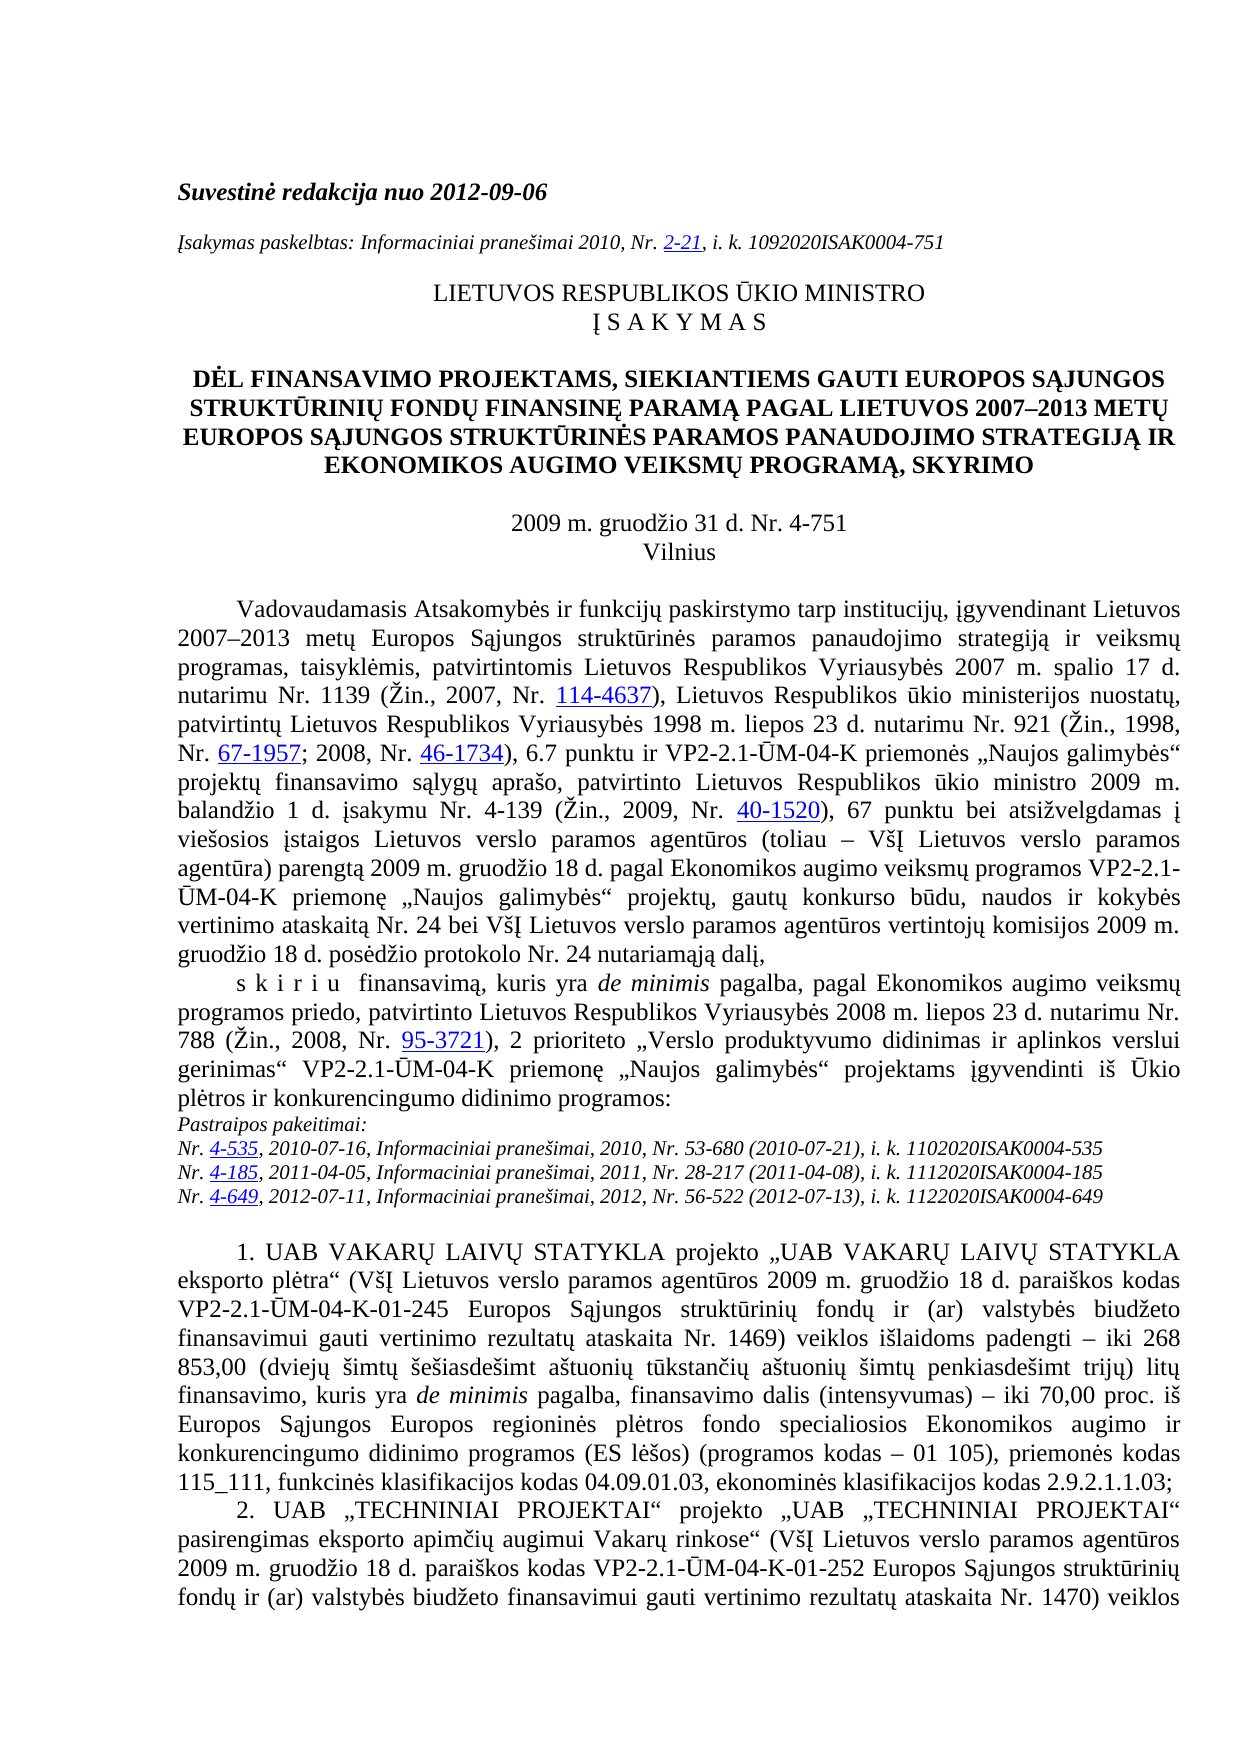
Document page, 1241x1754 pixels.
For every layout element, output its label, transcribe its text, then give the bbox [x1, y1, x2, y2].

text Nr. 4-535, 2010-07-16, Informaciniai pranešimai, 2010, Nr. 53-680 (2010-07-21), i. k. 1102020ISAK0004-535 [177, 1136, 1181, 1160]
text ĮSAKYMAS [177, 307, 1181, 336]
text LIETUVOS RESPUBLIKOS ŪKIO MINISTRO [177, 278, 1181, 307]
text Nr. 4-649, 2012-07-11, Informaciniai pranešimai, 2012, Nr. 56-522 (2012-07-13), i. k. 1122020ISAK0004-649 [177, 1184, 1181, 1208]
text DĖL FINANSAVIMO PROJEKTAMS, SIEKIANTIEMS GAUTI EUROPOS SĄJUNGOS STRUKTŪRINIŲ FONDŲ FINANSINĘ PARAMĄ PAGAL LIETUVOS 2007–2013 METŲ EUROPOS SĄJUNGOS STRUKTŪRINĖS PARAMOS PANAUDOJIMO STRATEGIJĄ IR EKONOMIKOS AUGIMO VEIKSMŲ PROGRAMĄ, SKYRIMO [177, 364, 1181, 479]
text 2. UAB „TECHNINIAI PROJEKTAI“ projekto „UAB „TECHNINIAI PROJEKTAI“ pasirengimas eksporto apimčių augimui Vakarų rinkose“ (VšĮ Lietuvos verslo paramos agentūros 2009 m. gruodžio 18 d. paraiškos kodas VP2-2.1-ŪM-04-K-01-252 Europos Sąjungos struktūrinių fondų ir (ar) valstybės biudžeto finansavimui gauti vertinimo rezultatų ataskaita Nr. 1470) veiklos [177, 1496, 1181, 1611]
text Nr. 4-185, 2011-04-05, Informaciniai pranešimai, 2011, Nr. 28-217 (2011-04-08), i. k. 1112020ISAK0004-185 [177, 1160, 1181, 1184]
text 2009 m. gruodžio 31 d. Nr. 4-751 [177, 508, 1181, 537]
text Vadovaudamasis Atsakomybės ir funkcijų paskirstymo tarp institucijų, įgyvendinant Lietuvos 2007–2013 metų Europos Sąjungos struktūrinės paramos panaudojimo strategiją ir veiksmų programas, taisyklėmis, patvirtintomis Lietuvos Respublikos Vyriausybės 2007 m. spalio 17 d. nutarimu Nr. 1139 (Žin., 2007, Nr. 114-4637), Lietuvos Respublikos ūkio ministerijos nuostatų, patvirtintų Lietuvos Respublikos Vyriausybės 1998 m. liepos 23 d. nutarimu Nr. 921 (Žin., 1998, Nr. 67-1957; 2008, Nr. 46-1734), 6.7 punktu ir VP2-2.1-ŪM-04-K priemonės „Naujos galimybės“ projektų finansavimo sąlygų aprašo, patvirtinto Lietuvos Respublikos ūkio ministro 2009 m. balandžio 1 d. įsakymu Nr. 4-139 (Žin., 2009, Nr. 40-1520), 67 punktu bei atsižvelgdamas į viešosios įstaigos Lietuvos verslo paramos agentūros (toliau – VšĮ Lietuvos verslo paramos agentūra) parengtą 2009 m. gruodžio 18 d. pagal Ekonomikos augimo veiksmų programos VP2-2.1-ŪM-04-K priemonę „Naujos galimybės“ projektų, gautų konkurso būdu, naudos ir kokybės vertinimo ataskaitą Nr. 24 bei VšĮ Lietuvos verslo paramos agentūros vertintojų komisijos 2009 m. gruodžio 18 d. posėdžio protokolo Nr. 24 nutariamąją dalį, [177, 594, 1181, 968]
text Įsakymas paskelbtas: Informaciniai pranešimai 2010, Nr. 2-21, i. k. 1092020ISAK0004-751 [177, 230, 1181, 254]
text Pastraipos pakeitimai: [177, 1112, 1181, 1136]
text Suvestinė redakcija nuo 2012-09-06 [177, 177, 1181, 206]
text 1. UAB VAKARŲ LAIVŲ STATYKLA projekto „UAB VAKARŲ LAIVŲ STATYKLA eksporto plėtra“ (VšĮ Lietuvos verslo paramos agentūros 2009 m. gruodžio 18 d. paraiškos kodas VP2-2.1-ŪM-04-K-01-245 Europos Sąjungos struktūrinių fondų ir (ar) valstybės biudžeto finansavimui gauti vertinimo rezultatų ataskaita Nr. 1469) veiklos išlaidoms padengti – iki 268 853,00 (dviejų šimtų šešiasdešimt aštuonių tūkstančių aštuonių šimtų penkiasdešimt trijų) litų finansavimo, kuris yra de minimis pagalba, finansavimo dalis (intensyvumas) – iki 70,00 proc. iš Europos Sąjungos Europos regioninės plėtros fondo specialiosios Ekonomikos augimo ir konkurencingumo didinimo programos (ES lėšos) (programos kodas – 01 105), priemonės kodas 115_111, funkcinės klasifikacijos kodas 04.09.01.03, ekonominės klasifikacijos kodas 2.9.2.1.1.03; [177, 1237, 1181, 1496]
text s k i r i u finansavimą, kuris yra de minimis pagalba, pagal Ekonomikos augimo veiksmų programos priedo, patvirtinto Lietuvos Respublikos Vyriausybės 2008 m. liepos 23 d. nutarimu Nr. 788 (Žin., 2008, Nr. 95-3721), 2 prioriteto „Verslo produktyvumo didinimas ir aplinkos verslui gerinimas“ VP2-2.1-ŪM-04-K priemonę „Naujos galimybės“ projektams įgyvendinti iš Ūkio plėtros ir konkurencingumo didinimo programos: [177, 968, 1181, 1112]
text Vilnius [177, 537, 1181, 566]
